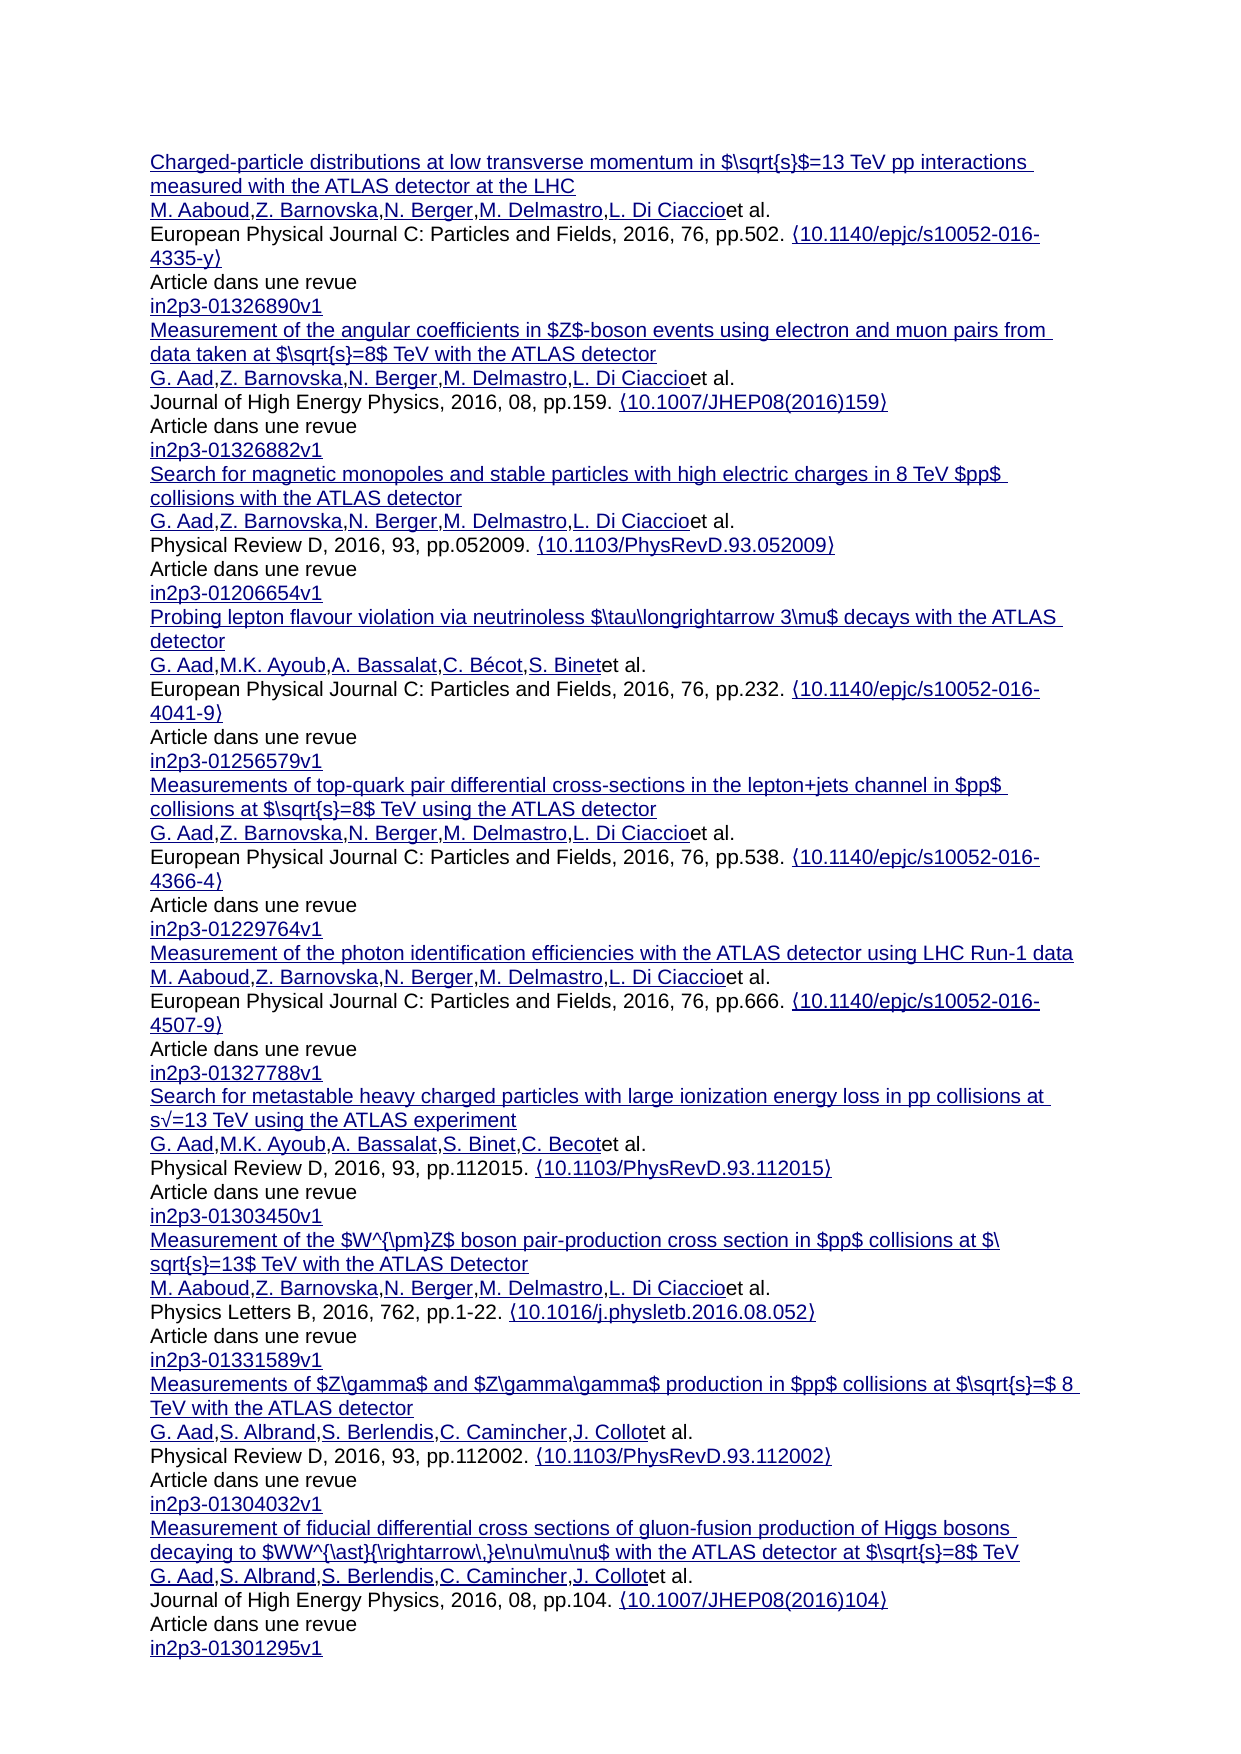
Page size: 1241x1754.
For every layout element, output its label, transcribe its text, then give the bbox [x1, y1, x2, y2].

table_cell Measurements of top-quark pair differential cross-sections in the lepton+jets channel in $pp$ collisions at $\sqrt{s}=8$ TeV using the ATLAS detector G. Aad,Z. Barnovska,N. Berger,M. Delmastro,L. Di Ciaccioet al. European Physical Journal C: Particles and Fields, 2016, 76, pp.538. ⟨10.1140/epjc/s10052-016-4366-4⟩ Article dans une revue in2p3-01229764v1 [150, 773, 1090, 941]
table_cell Measurement of the angular coefficients in $Z$-boson events using electron and muon pairs from data taken at $\sqrt{s}=8$ TeV with the ATLAS detector G. Aad,Z. Barnovska,N. Berger,M. Delmastro,L. Di Ciaccioet al. Journal of High Energy Physics, 2016, 08, pp.159. ⟨10.1007/JHEP08(2016)159⟩ Article dans une revue in2p3-01326882v1 [150, 318, 1090, 461]
table_cell Measurement of fiducial differential cross sections of gluon-fusion production of Higgs bosons decaying to $WW^{\ast}{\rightarrow\,}e\nu\mu\nu$ with the ATLAS detector at $\sqrt{s}=8$ TeV G. Aad,S. Albrand,S. Berlendis,C. Camincher,J. Collotet al. Journal of High Energy Physics, 2016, 08, pp.104. ⟨10.1007/JHEP08(2016)104⟩ Article dans une revue in2p3-01301295v1 [150, 1516, 1090, 1659]
table_cell Search for magnetic monopoles and stable particles with high electric charges in 8 TeV $pp$ collisions with the ATLAS detector G. Aad,Z. Barnovska,N. Berger,M. Delmastro,L. Di Ciaccioet al. Physical Review D, 2016, 93, pp.052009. ⟨10.1103/PhysRevD.93.052009⟩ Article dans une revue in2p3-01206654v1 [150, 461, 1090, 605]
table_cell Measurement of the $W^{\pm}Z$ boson pair-production cross section in $pp$ collisions at $\sqrt{s}=13$ TeV with the ATLAS Detector M. Aaboud,Z. Barnovska,N. Berger,M. Delmastro,L. Di Ciaccioet al. Physics Letters B, 2016, 762, pp.1-22. ⟨10.1016/j.physletb.2016.08.052⟩ Article dans une revue in2p3-01331589v1 [150, 1228, 1090, 1372]
table_cell Search for metastable heavy charged particles with large ionization energy loss in pp collisions at s√=13 TeV using the ATLAS experiment G. Aad,M.K. Ayoub,A. Bassalat,S. Binet,C. Becotet al. Physical Review D, 2016, 93, pp.112015. ⟨10.1103/PhysRevD.93.112015⟩ Article dans une revue in2p3-01303450v1 [150, 1084, 1090, 1228]
table_cell Measurement of the photon identification efficiencies with the ATLAS detector using LHC Run-1 data M. Aaboud,Z. Barnovska,N. Berger,M. Delmastro,L. Di Ciaccioet al. European Physical Journal C: Particles and Fields, 2016, 76, pp.666. ⟨10.1140/epjc/s10052-016-4507-9⟩ Article dans une revue in2p3-01327788v1 [150, 941, 1090, 1084]
table_cell Charged-particle distributions at low transverse momentum in $\sqrt{s}$=13 TeV pp interactions measured with the ATLAS detector at the LHC M. Aaboud,Z. Barnovska,N. Berger,M. Delmastro,L. Di Ciaccioet al. European Physical Journal C: Particles and Fields, 2016, 76, pp.502. ⟨10.1140/epjc/s10052-016-4335-y⟩ Article dans une revue in2p3-01326890v1 [150, 150, 1090, 318]
table_cell Probing lepton flavour violation via neutrinoless $\tau\longrightarrow 3\mu$ decays with the ATLAS detector G. Aad,M.K. Ayoub,A. Bassalat,C. Bécot,S. Binetet al. European Physical Journal C: Particles and Fields, 2016, 76, pp.232. ⟨10.1140/epjc/s10052-016-4041-9⟩ Article dans une revue in2p3-01256579v1 [150, 605, 1090, 773]
table_cell Measurements of $Z\gamma$ and $Z\gamma\gamma$ production in $pp$ collisions at $\sqrt{s}=$ 8 TeV with the ATLAS detector G. Aad,S. Albrand,S. Berlendis,C. Camincher,J. Collotet al. Physical Review D, 2016, 93, pp.112002. ⟨10.1103/PhysRevD.93.112002⟩ Article dans une revue in2p3-01304032v1 [150, 1372, 1090, 1516]
